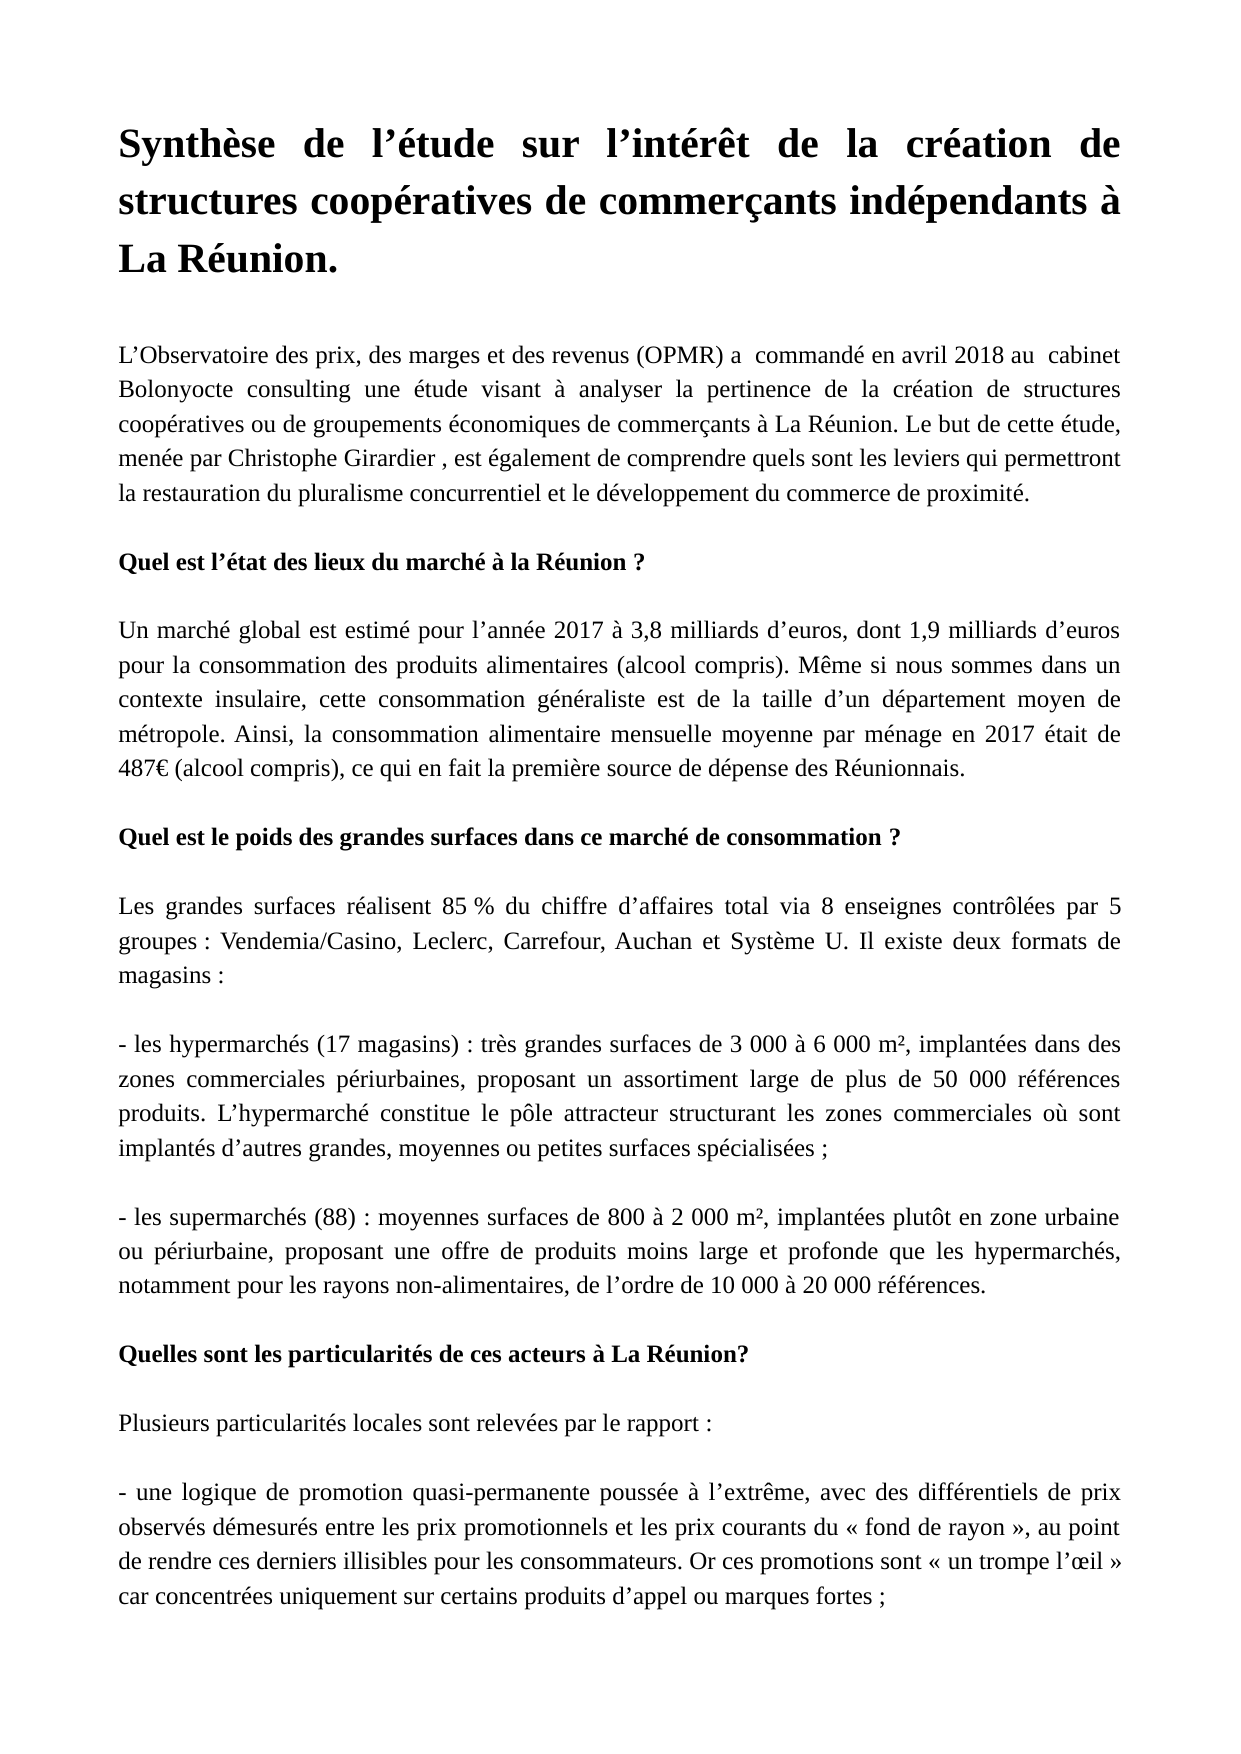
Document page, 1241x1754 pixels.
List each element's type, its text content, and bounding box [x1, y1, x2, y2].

text - une logique de promotion quasi-permanente poussée à l’extrême, avec des différentiels de prix observés démesurés entre les prix promotionnels et les prix courants du « fond de rayon », au point de rendre ces derniers illisibles pour les consommateurs. Or ces promotions sont « un trompe l’œil » car concentrées uniquement sur certains produits d’appel ou marques fortes ; [118, 1477, 1122, 1610]
text Plusieurs particularités locales sont relevées par le rapport : [118, 1408, 1122, 1437]
text Synthèse de l’étude sur l’intérêt de la création de structures coopératives de commerçants indépendants à La Réunion. [118, 118, 1122, 281]
text Quel est l’état des lieux du marché à la Réunion ? [118, 547, 1122, 575]
text Un marché global est estimé pour l’année 2017 à 3,8 milliards d’euros, dont 1,9 milliards d’euros pour la consommation des produits alimentaires (alcool compris). Même si nous sommes dans un contexte insulaire, cette consommation généraliste est de la taille d’un département moyen de métropole. Ainsi, la consommation alimentaire mensuelle moyenne par ménage en 2017 était de 487€ (alcool compris), ce qui en fait la première source de dépense des Réunionnais. [118, 616, 1122, 782]
text Quel est le poids des grandes surfaces dans ce marché de consommation ? [118, 822, 1122, 851]
text - les hypermarchés (17 magasins) : très grandes surfaces de 3 000 à 6 000 m², implantées dans des zones commerciales périurbaines, proposant un assortiment large de plus de 50 000 références produits. L’hypermarché constitue le pôle attracteur structurant les zones commerciales où sont implantés d’autres grandes, moyennes ou petites surfaces spécialisées ; [118, 1029, 1122, 1161]
text Quelles sont les particularités de ces acteurs à La Réunion? [118, 1339, 1122, 1368]
text L’Observatoire des prix, des marges et des revenus (OPMR) a commandé en avril 2018 au cabinet Bolonyocte consulting une étude visant à analyser la pertinence de la création de structures coopératives ou de groupements économiques de commerçants à La Réunion. Le but de cette étude, menée par Christophe Girardier , est également de comprendre quels sont les leviers qui permettront la restauration du pluralisme concurrentiel et le développement du commerce de proximité. [118, 340, 1122, 506]
text Les grandes surfaces réalisent 85 % du chiffre d’affaires total via 8 enseignes contrôlées par 5 groupes : Vendemia/Casino, Leclerc, Carrefour, Auchan et Système U. Il existe deux formats de magasins : [118, 891, 1122, 989]
text - les supermarchés (88) : moyennes surfaces de 800 à 2 000 m², implantées plutôt en zone urbaine ou périurbaine, proposant une offre de produits moins large et profonde que les hypermarchés, notamment pour les rayons non-alimentaires, de l’ordre de 10 000 à 20 000 références. [118, 1202, 1122, 1299]
